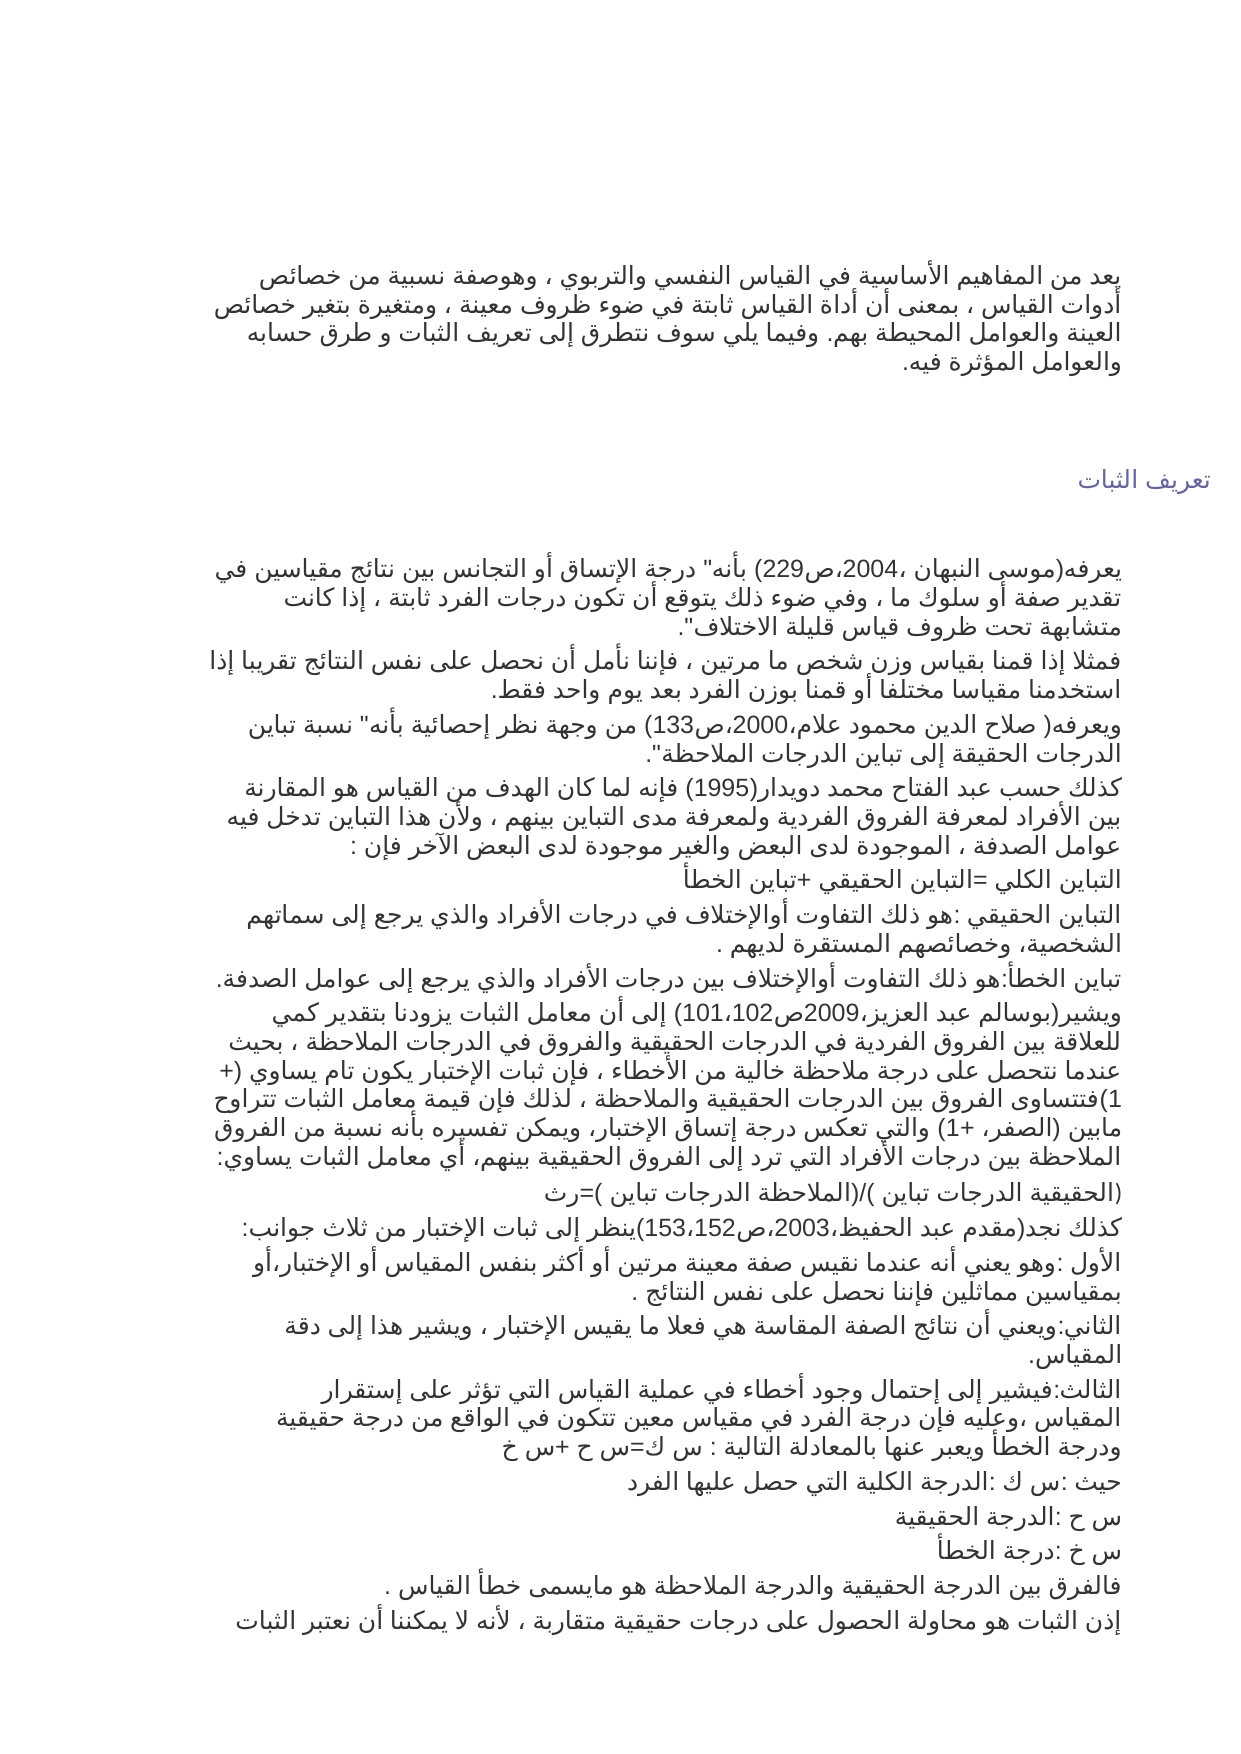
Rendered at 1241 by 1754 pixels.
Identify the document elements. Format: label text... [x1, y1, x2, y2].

text (الحقيقية الدرجات تباين )/(الملاحظة الدرجات تباين )=رث [207, 1177, 1122, 1207]
text كذلك نجد(مقدم عبد الحفيظ،2003،ص153،152)ينظر إلى ثبات الإختبار من ثلاث جوانب: [207, 1213, 1122, 1242]
text فالفرق بين الدرجة الحقيقية والدرجة الملاحظة هو مايسمى خطأ القياس . [207, 1571, 1122, 1600]
text فمثلا إذا قمنا بقياس وزن شخص ما مرتين ، فإننا نأمل أن نحصل على نفس النتائج تقريبا إذا استخدمنا مقياسا مختلفا أو قمنا بوزن الفرد بعد يوم واحد فقط. [207, 646, 1122, 704]
text ويشير(بوسالم عبد العزيز،2009ص101،102) إلى أن معامل الثبات يزودنا بتقدير كمي للعلاقة بين الفروق الفردية في الدرجات الحقيقية والفروق في الدرجات الملاحظة ، بحيث عندما نتحصل على درجة ملاحظة خالية من الأخطاء ، فإن ثبات الإختبار يكون تام يساوي (+1)فتتساوى الفروق بين الدرجات الحقيقية والملاحظة ، لذلك فإن قيمة معامل الثبات تتراوح مابين (الصفر، +1) والتي تعكس درجة إتساق الإختبار، ويمكن تفسيره بأنه نسبة من الفروق الملاحظة بين درجات الأفراد التي ترد إلى الفروق الحقيقية بينهم، أي معامل الثبات يساوي: [207, 998, 1122, 1171]
text تباين الخطأ:هو ذلك التفاوت أوالإختلاف بين درجات الأفراد والذي يرجع إلى عوامل الصدفة. [207, 963, 1122, 992]
text تعريف الثبات [118, 465, 1211, 494]
text الأول :وهو يعني أنه عندما نقيس صفة معينة مرتين أو أكثر بنفس المقياس أو الإختبار،أو بمقياسين مماثلين فإننا نحصل على نفس النتائج . [207, 1248, 1122, 1305]
text س خ :درجة الخطأ [207, 1536, 1122, 1565]
text ويعرفه( صلاح الدين محمود علام،2000،ص133) من وجهة نظر إحصائية بأنه" نسبة تباين الدرجات الحقيقة إلى تباين الدرجات الملاحظة". [207, 710, 1122, 767]
text يعد من المفاهيم الأساسية في القياس النفسي والتربوي ، وهوصفة نسبية من خصائص أدوات القياس ، بمعنى أن أداة القياس ثابتة في ضوء ظروف معينة ، ومتغيرة بتغير خصائص العينة والعوامل المحيطة بهم. وفيما يلي سوف نتطرق إلى تعريف الثبات و طرق حسابه والعوامل المؤثرة فيه. [207, 261, 1122, 376]
text س ح :الدرجة الحقيقية [207, 1502, 1122, 1530]
text كذلك حسب عبد الفتاح محمد دويدار(1995) فإنه لما كان الهدف من القياس هو المقارنة بين الأفراد لمعرفة الفروق الفردية ولمعرفة مدى التباين بينهم ، ولأن هذا التباين تدخل فيه عوامل الصدفة ، الموجودة لدى البعض والغير موجودة لدى البعض الآخر فإن : [207, 773, 1122, 859]
text التباين الحقيقي :هو ذلك التفاوت أوالإختلاف في درجات الأفراد والذي يرجع إلى سماتهم الشخصية، وخصائصهم المستقرة لديهم . [207, 900, 1122, 958]
text حيث :س ك :الدرجة الكلية التي حصل عليها الفرد [207, 1467, 1122, 1496]
text الثاني:ويعني أن نتائج الصفة المقاسة هي فعلا ما يقيس الإختبار ، ويشير هذا إلى دقة المقياس. [207, 1311, 1122, 1369]
text يعرفه(موسى النبهان ،2004،ص229) بأنه" درجة الإتساق أو التجانس بين نتائج مقياسين في تقدير صفة أو سلوك ما ، وفي ضوء ذلك يتوقع أن تكون درجات الفرد ثابتة ، إذا كانت متشابهة تحت ظروف قياس قليلة الاختلاف". [207, 554, 1122, 640]
text الثالث:فيشير إلى إحتمال وجود أخطاء في عملية القياس التي تؤثر على إستقرار المقياس ،وعليه فإن درجة الفرد في مقياس معين تتكون في الواقع من درجة حقيقية ودرجة الخطأ ويعبر عنها بالمعادلة التالية : س ك=س ح +س خ [207, 1375, 1122, 1461]
text التباين الكلي =التباين الحقيقي +تباين الخطأ [207, 865, 1122, 894]
text إذن الثبات هو محاولة الحصول على درجات حقيقية متقاربة ، لأنه لا يمكننا أن نعتبر الثبات هو إعطاء الإختبار نفس النتائج ، لأن الخطأ العشوائي لا يتكرر بنفس الدرجة عند إعادة تطبيق الإختبار، ولأن الدرجة المتحصل عليها ليست هي الدرجة الحقيقية ، كذلك فالدرجة الخام الكلية لا يمكن إعتبارها معيار ثابت لأن فيها درجة الخطأ التي تتغير درجتها بإعادة تطبيق الإختبار ، أي لا بد أن نبحث عن الدرجة الحقيقية للأفراد لا البحث عن الدرجة الكلية، كذلك فإن معامل الثبات يتراوح مابين (0 ،+1) بمعنى إذا اقتربت نتائج الإختبار من +1 فيعني هذا أن الإختبار يتمتع بدرجة عالية من الثبات والعكس إذا اقتربت نتائج الإختبار من 0 فإن الإختبار يتمتع بدرجة منخفضة من الثبات. [207, 1606, 1122, 1634]
